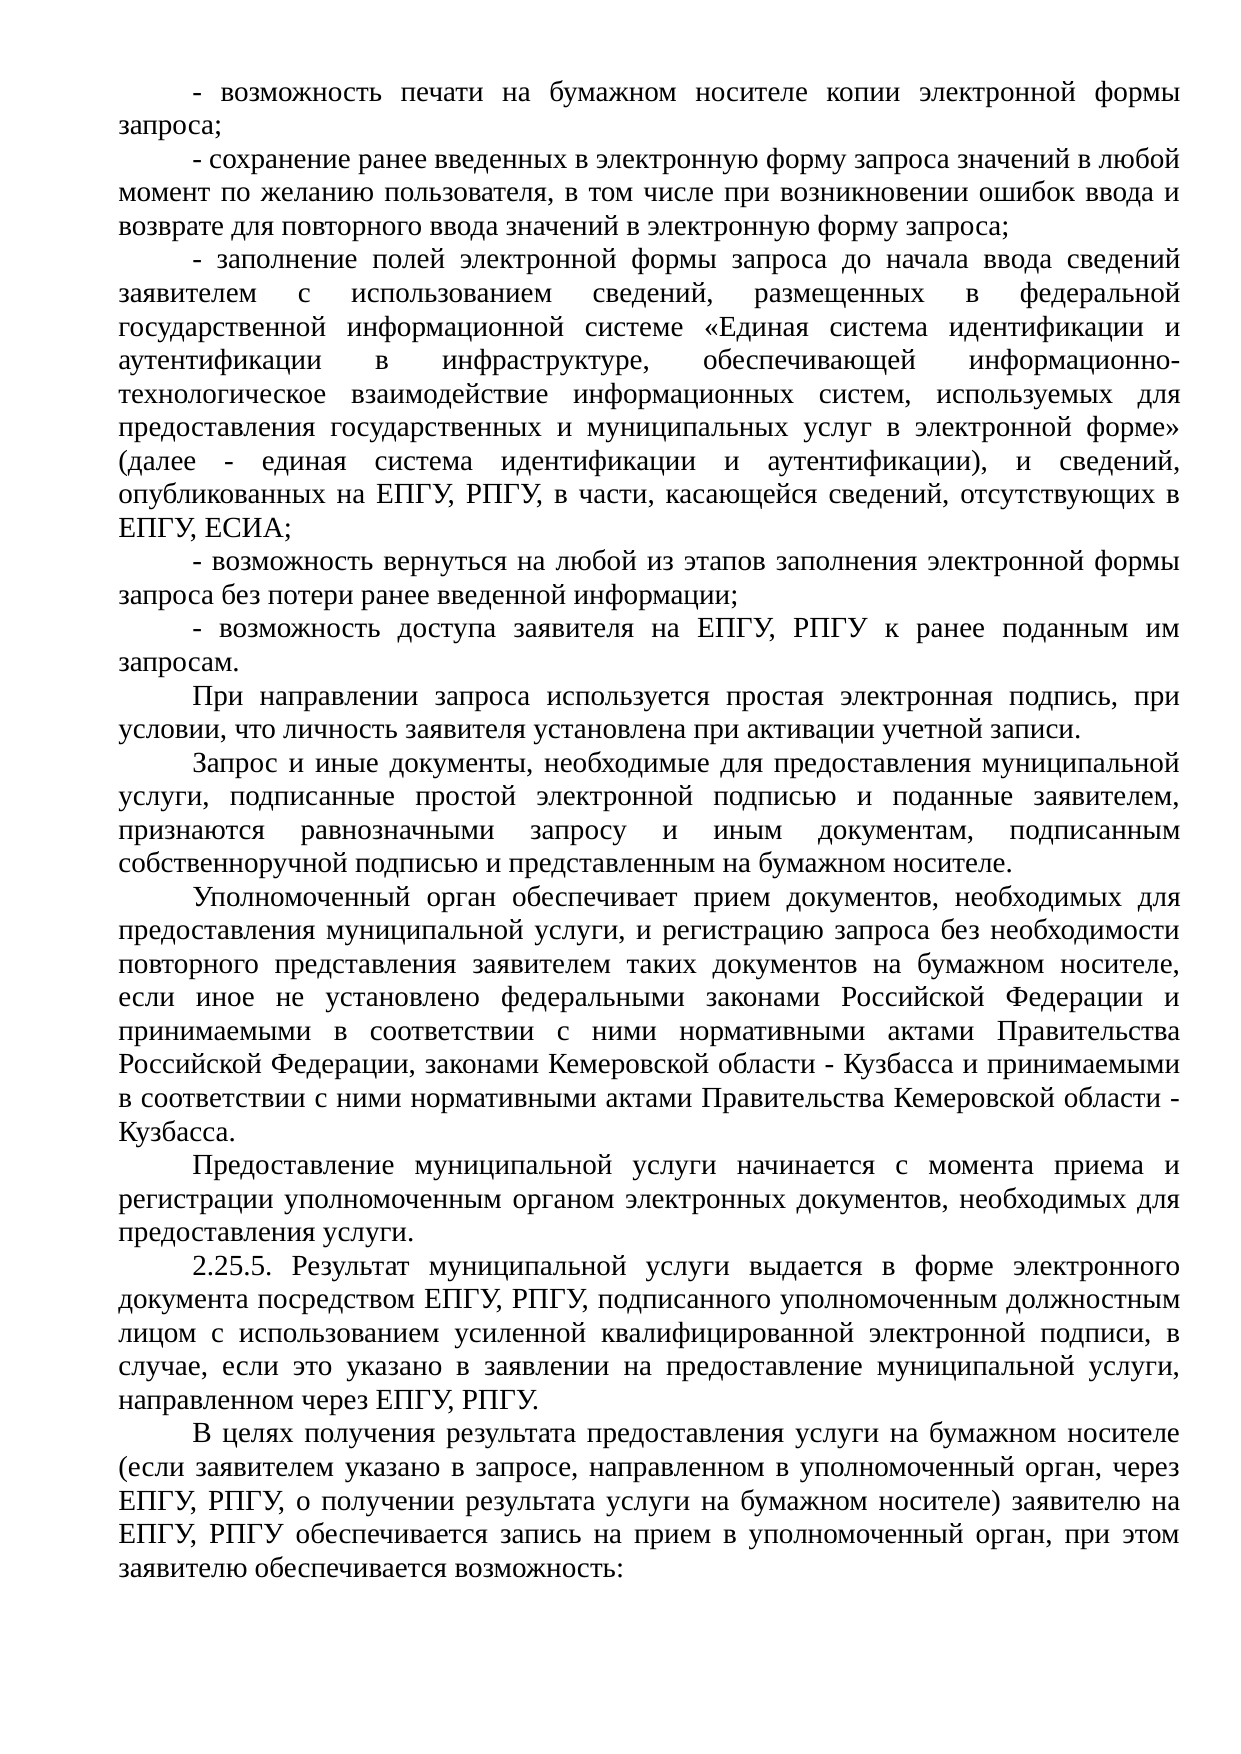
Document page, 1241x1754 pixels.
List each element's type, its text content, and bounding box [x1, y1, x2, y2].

text При направлении запроса используется простая электронная подпись, при условии, что личность заявителя установлена при активации учетной записи. [118, 678, 1181, 745]
text 2.25.5. Результат муниципальной услуги выдается в форме электронного документа посредством ЕПГУ, РПГУ, подписанного уполномоченным должностным лицом с использованием усиленной квалифицированной электронной подписи, в случае, если это указано в заявлении на предоставление муниципальной услуги, направленном через ЕПГУ, РПГУ. [118, 1248, 1181, 1416]
text - возможность вернуться на любой из этапов заполнения электронной формы запроса без потери ранее введенной информации; [118, 543, 1181, 611]
text - сохранение ранее введенных в электронную форму запроса значений в любой момент по желанию пользователя, в том числе при возникновении ошибок ввода и возврате для повторного ввода значений в электронную форму запроса; [118, 141, 1181, 242]
text Уполномоченный орган обеспечивает прием документов, необходимых для предоставления муниципальной услуги, и регистрацию запроса без необходимости повторного представления заявителем таких документов на бумажном носителе, если иное не установлено федеральными законами Российской Федерации и принимаемыми в соответствии с ними нормативными актами Правительства Российской Федерации, законами Кемеровской области - Кузбасса и принимаемыми в соответствии с ними нормативными актами Правительства Кемеровской области - Кузбасса. [118, 879, 1181, 1147]
text Предоставление муниципальной услуги начинается с момента приема и регистрации уполномоченным органом электронных документов, необходимых для предоставления услуги. [118, 1147, 1181, 1248]
text - возможность печати на бумажном носителе копии электронной формы запроса; [118, 74, 1181, 141]
text - заполнение полей электронной формы запроса до начала ввода сведений заявителем с использованием сведений, размещенных в федеральной государственной информационной системе «Единая система идентификации и аутентификации в инфраструктуре, обеспечивающей информационно-технологическое взаимодействие информационных систем, используемых для предоставления государственных и муниципальных услуг в электронной форме» (далее - единая система идентификации и аутентификации), и сведений, опубликованных на ЕПГУ, РПГУ, в части, касающейся сведений, отсутствующих в ЕПГУ, ЕСИА; [118, 242, 1181, 543]
text В целях получения результата предоставления услуги на бумажном носителе (если заявителем указано в запросе, направленном в уполномоченный орган, через ЕПГУ, РПГУ, о получении результата услуги на бумажном носителе) заявителю на ЕПГУ, РПГУ обеспечивается запись на прием в уполномоченный орган, при этом заявителю обеспечивается возможность: [118, 1416, 1181, 1583]
text Запрос и иные документы, необходимые для предоставления муниципальной услуги, подписанные простой электронной подписью и поданные заявителем, признаются равнозначными запросу и иным документам, подписанным собственноручной подписью и представленным на бумажном носителе. [118, 745, 1181, 879]
text - возможность доступа заявителя на ЕПГУ, РПГУ к ранее поданным им запросам. [118, 611, 1181, 678]
